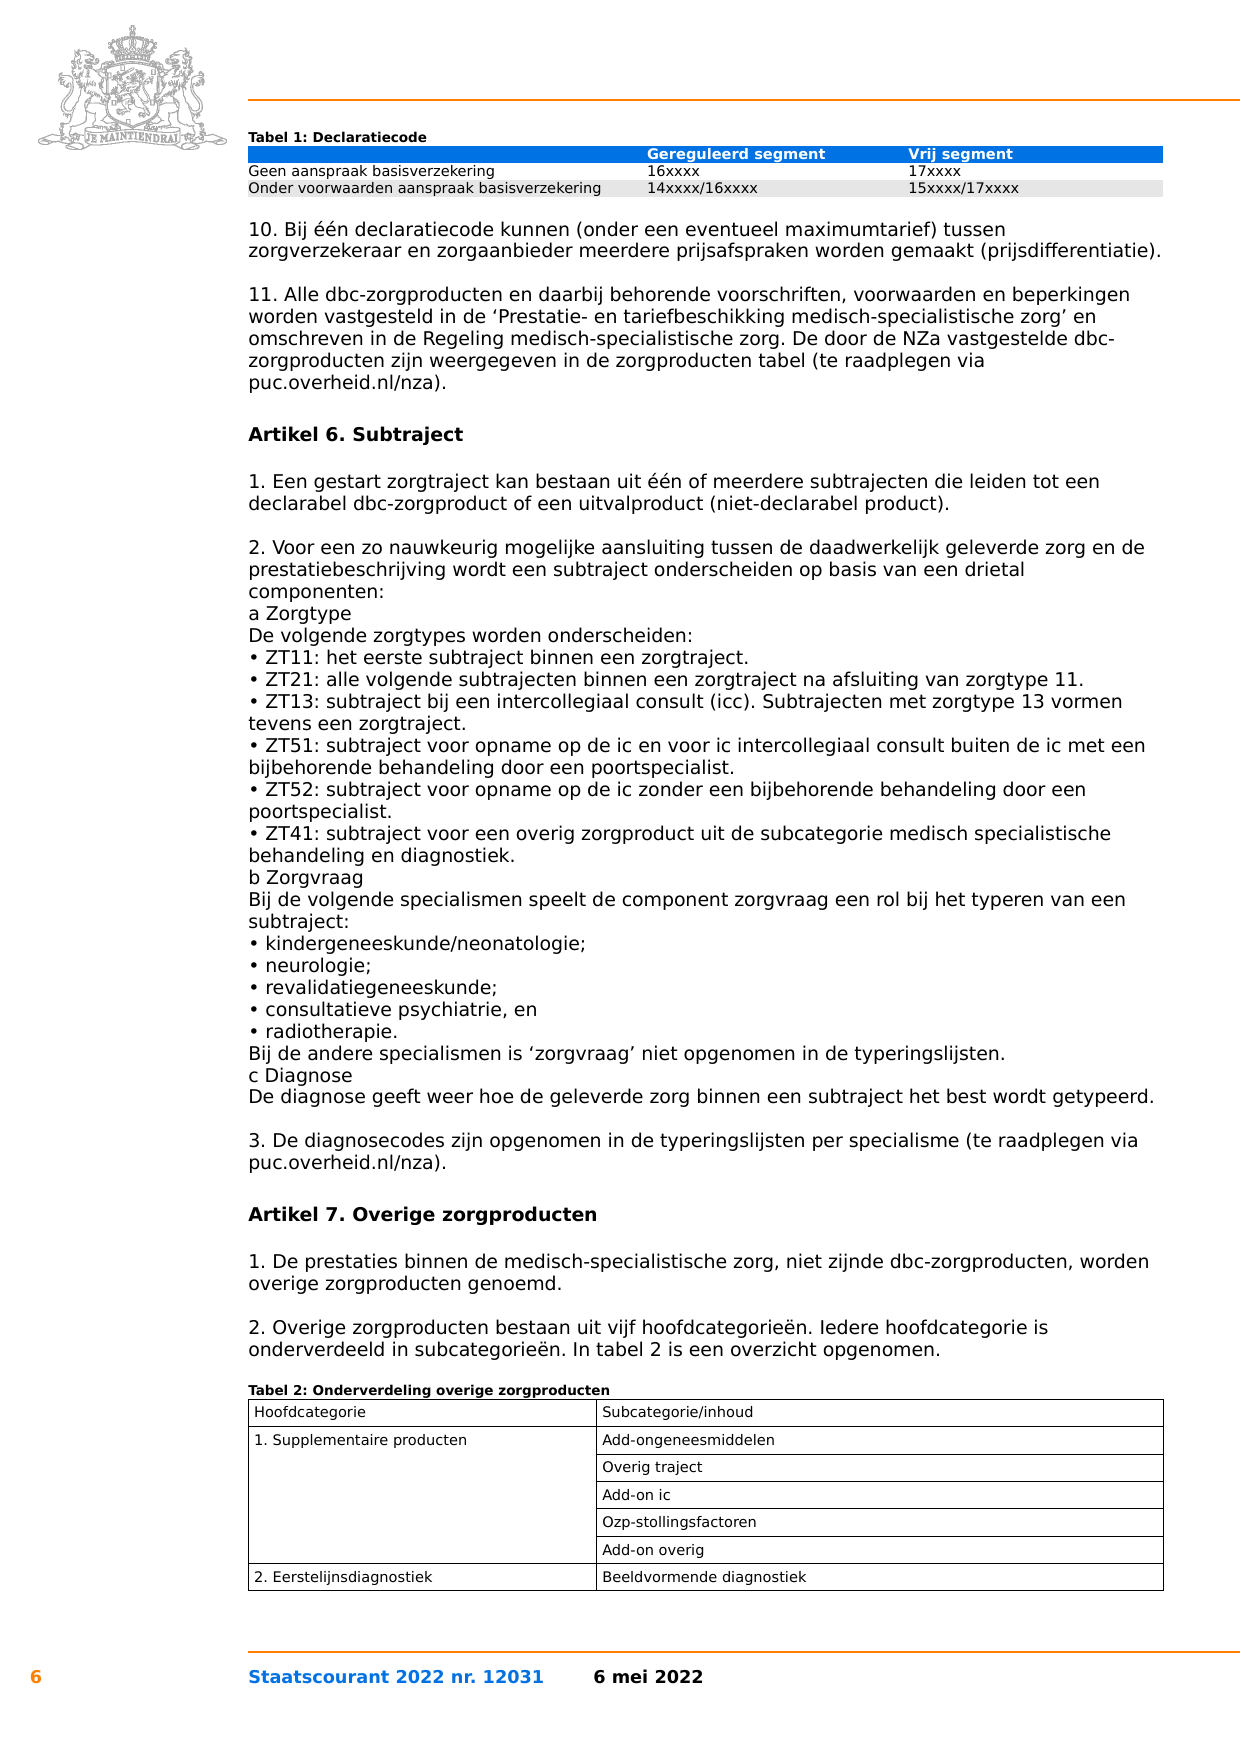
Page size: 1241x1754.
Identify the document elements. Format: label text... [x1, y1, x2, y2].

table_cell 15xxxx/17xxxx [902, 180, 1163, 197]
text 2. Overige zorgproducten bestaan uit vijf hoofdcategorieën. Iedere hoofdcategorie is onderverdeeld in subcategorieën. In tabel 2 is een overzicht opgenomen. [248, 1317, 1163, 1361]
text • ZT41: subtraject voor een overig zorgproduct uit de subcategorie medisch specialistische behandeling en diagnostiek. [248, 823, 1163, 867]
table_cell [248, 146, 641, 163]
table_header Tabel 2: Onderverdeling overige zorgproducten [248, 1383, 1163, 1399]
text • ZT21: alle volgende subtrajecten binnen een zorgtraject na afsluiting van zorgtype 11. [248, 669, 1163, 691]
text a Zorgtype [248, 603, 1163, 625]
text • ZT11: het eerste subtraject binnen een zorgtraject. [248, 647, 1163, 669]
subtitle Artikel 6. Subtraject [248, 424, 1163, 446]
table_cell Overig traject [597, 1455, 1163, 1481]
table_cell Beeldvormende diagnostiek [597, 1564, 1163, 1590]
text 1. De prestaties binnen de medisch-specialistische zorg, niet zijnde dbc-zorgproducten, worden overige zorgproducten genoemd. [248, 1251, 1163, 1295]
table_cell 14xxxx/16xxxx [641, 180, 902, 197]
text • consultatieve psychiatrie, en [248, 998, 1163, 1021]
table_cell Gereguleerd segment [641, 146, 902, 163]
text • ZT13: subtraject bij een intercollegiaal consult (icc). Subtrajecten met zorgtype 13 vormen tevens een zorgtraject. [248, 691, 1163, 735]
picture [38, 25, 227, 150]
text 10. Bij één declaratiecode kunnen (onder een eventueel maximumtarief) tussen zorgverzekeraar en zorgaanbieder meerdere prijsafspraken worden gemaakt (prijsdifferentiatie). [248, 218, 1163, 262]
table_cell 16xxxx [641, 163, 902, 179]
table_cell 17xxxx [902, 163, 1163, 179]
text • ZT52: subtraject voor opname op de ic zonder een bijbehorende behandeling door een poortspecialist. [248, 779, 1163, 823]
table_cell Subcategorie/inhoud [597, 1400, 1163, 1426]
text • neurologie; [248, 954, 1163, 977]
table_cell 2. Eerstelijnsdiagnostiek [249, 1564, 596, 1590]
text 2. Voor een zo nauwkeurig mogelijke aansluiting tussen de daadwerkelijk geleverde zorg en de prestatiebeschrijving wordt een subtraject onderscheiden op basis van een drietal componenten: [248, 537, 1163, 603]
text 3. De diagnosecodes zijn opgenomen in de typeringslijsten per specialisme (te raadplegen via puc.overheid.nl/nza). [248, 1130, 1163, 1174]
table_cell Vrij segment [902, 146, 1163, 163]
table_cell Add-ongeneesmiddelen [597, 1427, 1163, 1453]
text • kindergeneeskunde/neonatologie; [248, 933, 1163, 954]
text c Diagnose [248, 1064, 1163, 1086]
text De diagnose geeft weer hoe de geleverde zorg binnen een subtraject het best wordt getypeerd. [248, 1086, 1163, 1108]
text b Zorgvraag [248, 867, 1163, 889]
text • revalidatiegeneeskunde; [248, 977, 1163, 998]
table_cell 1. Supplementaire producten [249, 1427, 596, 1563]
text 11. Alle dbc-zorgproducten en daarbij behorende voorschriften, voorwaarden en beperkingen worden vastgesteld in de ‘Prestatie- en tariefbeschikking medisch-specialistische zorg’ en omschreven in de Regeling medisch-specialistische zorg. De door de NZa vastgestelde dbc-zorgproducten zijn weergegeven in de zorgproducten tabel (te raadplegen via puc.overheid.nl/nza). [248, 284, 1163, 394]
table_cell Add-on ic [597, 1482, 1163, 1508]
subtitle Artikel 7. Overige zorgproducten [248, 1204, 1163, 1226]
table_cell Onder voorwaarden aanspraak basisverzekering [248, 180, 641, 197]
text 1. Een gestart zorgtraject kan bestaan uit één of meerdere subtrajecten die leiden tot een declarabel dbc-zorgproduct of een uitvalproduct (niet-declarabel product). [248, 471, 1163, 515]
text Bij de andere specialismen is ‘zorgvraag’ niet opgenomen in de typeringslijsten. [248, 1042, 1163, 1064]
table_cell Ozp-stollingsfactoren [597, 1509, 1163, 1536]
text • ZT51: subtraject voor opname op de ic en voor ic intercollegiaal consult buiten de ic met een bijbehorende behandeling door een poortspecialist. [248, 735, 1163, 779]
table_cell Hoofdcategorie [249, 1400, 596, 1426]
table_cell Geen aanspraak basisverzekering [248, 163, 641, 179]
text • radiotherapie. [248, 1021, 1163, 1042]
table_cell Add-on overig [597, 1537, 1163, 1563]
table_header Tabel 1: Declaratiecode [248, 130, 1163, 146]
text Bij de volgende specialismen speelt de component zorgvraag een rol bij het typeren van een subtraject: [248, 889, 1163, 933]
text De volgende zorgtypes worden onderscheiden: [248, 625, 1163, 647]
